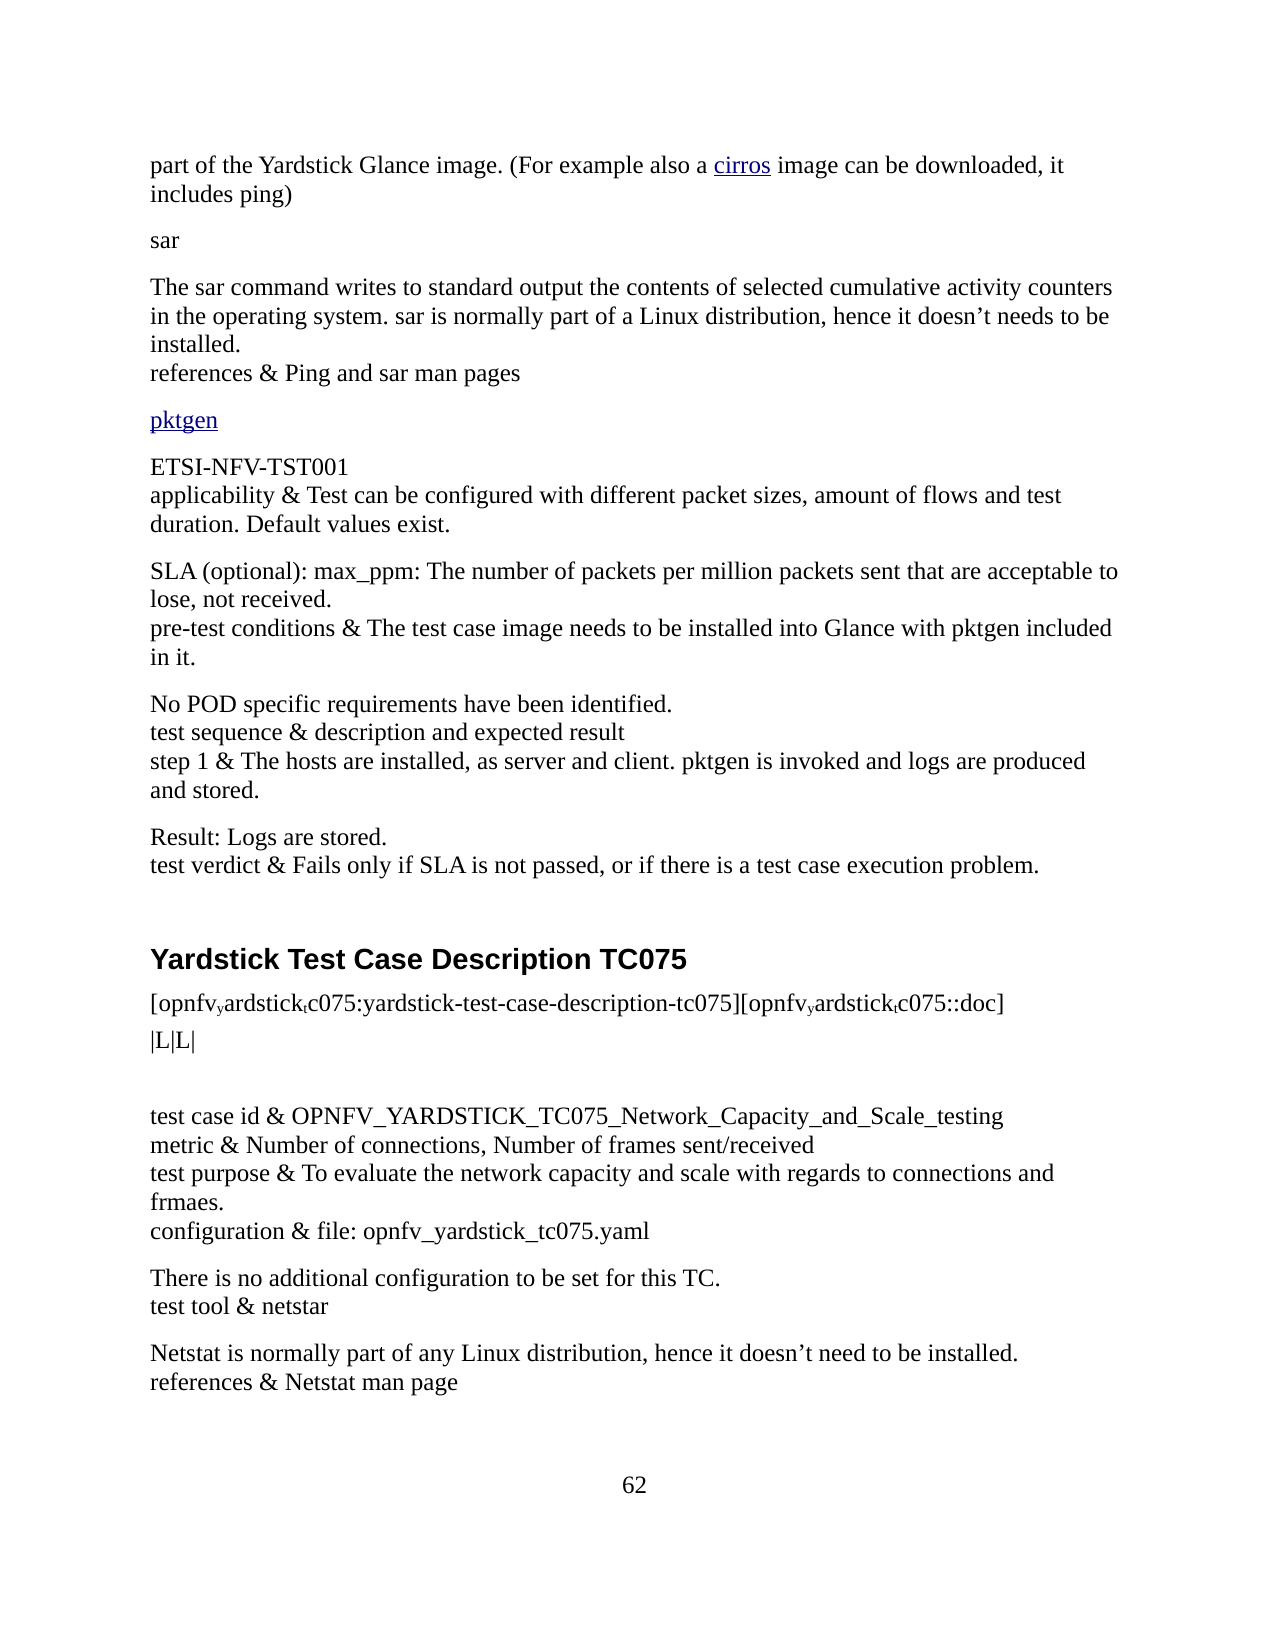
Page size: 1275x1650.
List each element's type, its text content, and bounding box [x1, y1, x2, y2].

text part of the Yardstick Glance image. (For example also a cirros image can be downloaded, it includes ping) [150, 150, 1125, 207]
text ETSI-NFV-TST001 applicability & Test can be configured with different packet sizes, amount of flows and test duration. Default values exist. [150, 452, 1125, 538]
text SLA (optional): max_ppm: The number of packets per million packets sent that are acceptable to lose, not received. pre-test conditions & The test case image needs to be installed into Glance with pktgen included in it. [150, 556, 1125, 671]
text Result: Logs are stored. test verdict & Fails only if SLA is not passed, or if there is a test case execution problem. [150, 822, 1125, 908]
text |L|L| [150, 1026, 1125, 1054]
text Netstat is normally part of any Linux distribution, hence it doesn’t need to be installed. references & Netstat man page [150, 1338, 1125, 1396]
text No POD specific requirements have been identified. test sequence & description and expected result step 1 & The hosts are installed, as server and client. pktgen is invoked and logs are produced and stored. [150, 689, 1125, 804]
text There is no additional configuration to be set for this TC. test tool & netstar [150, 1263, 1125, 1320]
text test case id & OPNFV_YARDSTICK_TC075_Network_Capacity_and_Scale_testing metric & Number of connections, Number of frames sent/received test purpose & To evaluate the network capacity and scale with regards to connections and frmaes. configuration & file: opnfv_yardstick_tc075.yaml [150, 1072, 1125, 1245]
text sar [150, 225, 1125, 254]
text The sar command writes to standard output the contents of selected cumulative activity counters in the operating system. sar is normally part of a Linux distribution, hence it doesn’t needs to be installed. references & Ping and sar man pages [150, 272, 1125, 387]
text [opnfvyardsticktc075:yardstick-test-case-description-tc075][opnfvyardsticktc075::doc] [150, 988, 1125, 1017]
subtitle Yardstick Test Case Description TC075 [150, 942, 1125, 975]
text pktgen [150, 405, 1125, 434]
